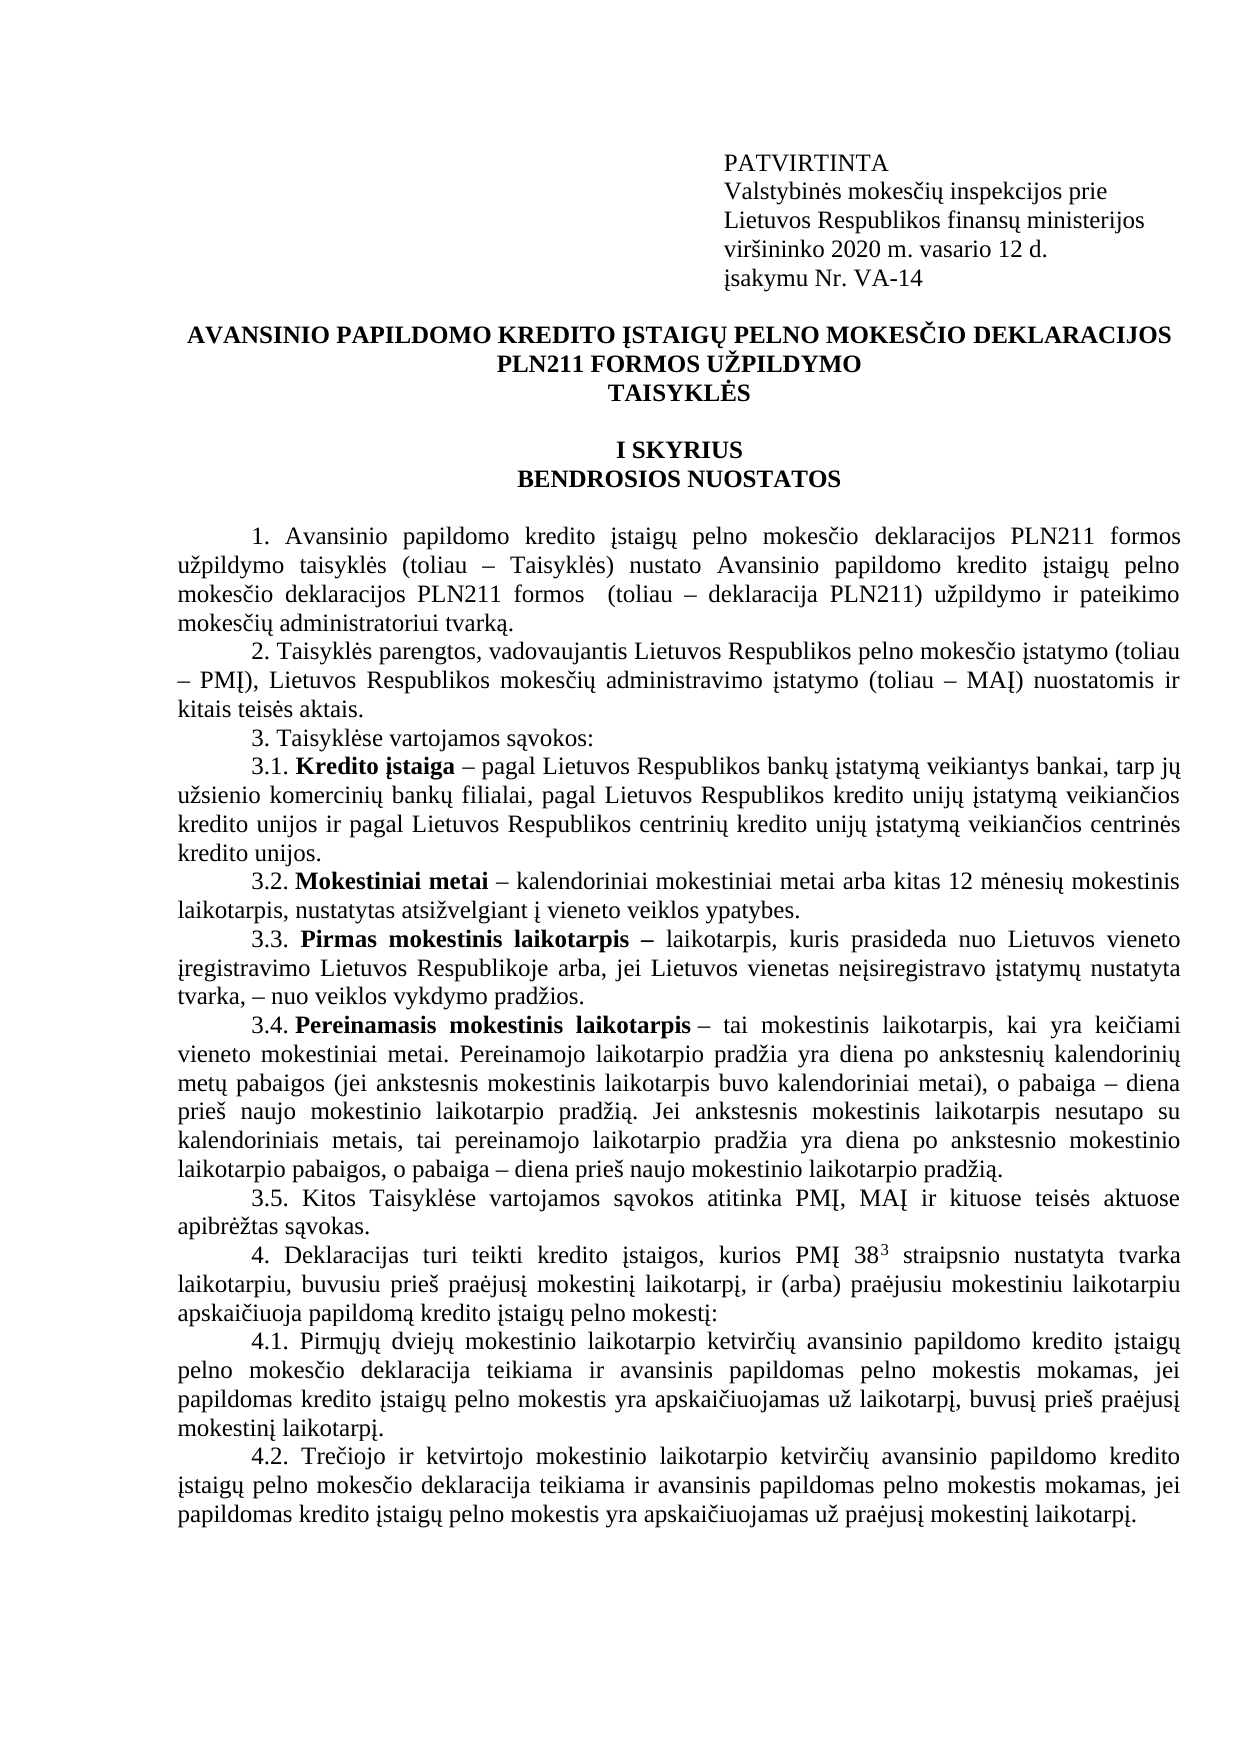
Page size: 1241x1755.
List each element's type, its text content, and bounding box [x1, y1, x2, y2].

text 3.2. Mokestiniai metai – kalendoriniai mokestiniai metai arba kitas 12 mėnesių mokestinis laikotarpis, nustatytas atsižvelgiant į vieneto veiklos ypatybes. [177, 866, 1181, 924]
text PATVIRTINTA [177, 148, 1181, 176]
text viršininko 2020 m. vasario 12 d. [723, 234, 1181, 263]
text 3.4. Pereinamasis mokestinis laikotarpis – tai mokestinis laikotarpis, kai yra keičiami vieneto mokestiniai metai. Pereinamojo laikotarpio pradžia yra diena po ankstesnių kalendorinių metų pabaigos (jei ankstesnis mokestinis laikotarpis buvo kalendoriniai metai), o pabaiga – diena prieš naujo mokestinio laikotarpio pradžią. Jei ankstesnis mokestinis laikotarpis nesutapo su kalendoriniais metais, tai pereinamojo laikotarpio pradžia yra diena po ankstesnio mokestinio laikotarpio pabaigos, o pabaiga – diena prieš naujo mokestinio laikotarpio pradžią. [177, 1010, 1181, 1183]
text 2. Taisyklės parengtos, vadovaujantis Lietuvos Respublikos pelno mokesčio įstatymo (toliau – PMĮ), Lietuvos Respublikos mokesčių administravimo įstatymo (toliau – MAĮ) nuostatomis ir kitais teisės aktais. [177, 636, 1181, 723]
text Valstybinės mokesčių inspekcijos prie [723, 176, 1181, 205]
text BENDROSIOS NUOSTATOS [177, 464, 1181, 493]
text įsakymu Nr. VA-14 [723, 263, 1181, 291]
text Lietuvos Respublikos finansų ministerijos [723, 205, 1181, 234]
text 3.5. Kitos Taisyklėse vartojamos sąvokos atitinka PMĮ, MAĮ ir kituose teisės aktuose apibrėžtas sąvokas. [177, 1183, 1181, 1240]
text 4. Deklaracijas turi teikti kredito įstaigos, kurios PMĮ 383 straipsnio nustatyta tvarka laikotarpiu, buvusiu prieš praėjusį mokestinį laikotarpį, ir (arba) praėjusiu mokestiniu laikotarpiu apskaičiuoja papildomą kredito įstaigų pelno mokestį: [177, 1240, 1181, 1326]
text 4.1. Pirmųjų dviejų mokestinio laikotarpio ketvirčių avansinio papildomo kredito įstaigų pelno mokesčio deklaracija teikiama ir avansinis papildomas pelno mokestis mokamas, jei papildomas kredito įstaigų pelno mokestis yra apskaičiuojamas už laikotarpį, buvusį prieš praėjusį mokestinį laikotarpį. [177, 1326, 1181, 1441]
text I SKYRIUS [177, 435, 1181, 464]
text AVANSINIO PAPILDOMO KREDITO ĮSTAIGŲ PELNO MOKESČIO DEKLARACIJOS PLN211 FORMOS UŽPILDYMO [177, 320, 1181, 378]
text 3. Taisyklėse vartojamos sąvokos: [177, 723, 1181, 751]
text TAISYKLĖS [177, 378, 1181, 406]
text 3.3. Pirmas mokestinis laikotarpis – laikotarpis, kuris prasideda nuo Lietuvos vieneto įregistravimo Lietuvos Respublikoje arba, jei Lietuvos vienetas neįsiregistravo įstatymų nustatyta tvarka, – nuo veiklos vykdymo pradžios. [177, 924, 1181, 1010]
text 3.1. Kredito įstaiga – pagal Lietuvos Respublikos bankų įstatymą veikiantys bankai, tarp jų užsienio komercinių bankų filialai, pagal Lietuvos Respublikos kredito unijų įstatymą veikiančios kredito unijos ir pagal Lietuvos Respublikos centrinių kredito unijų įstatymą veikiančios centrinės kredito unijos. [177, 751, 1181, 866]
text 4.2. Trečiojo ir ketvirtojo mokestinio laikotarpio ketvirčių avansinio papildomo kredito įstaigų pelno mokesčio deklaracija teikiama ir avansinis papildomas pelno mokestis mokamas, jei papildomas kredito įstaigų pelno mokestis yra apskaičiuojamas už praėjusį mokestinį laikotarpį. [177, 1441, 1181, 1528]
text 1. Avansinio papildomo kredito įstaigų pelno mokesčio deklaracijos PLN211 formos užpildymo taisyklės (toliau – Taisyklės) nustato Avansinio papildomo kredito įstaigų pelno mokesčio deklaracijos PLN211 formos (toliau – deklaracija PLN211) užpildymo ir pateikimo mokesčių administratoriui tvarką. [177, 521, 1181, 636]
